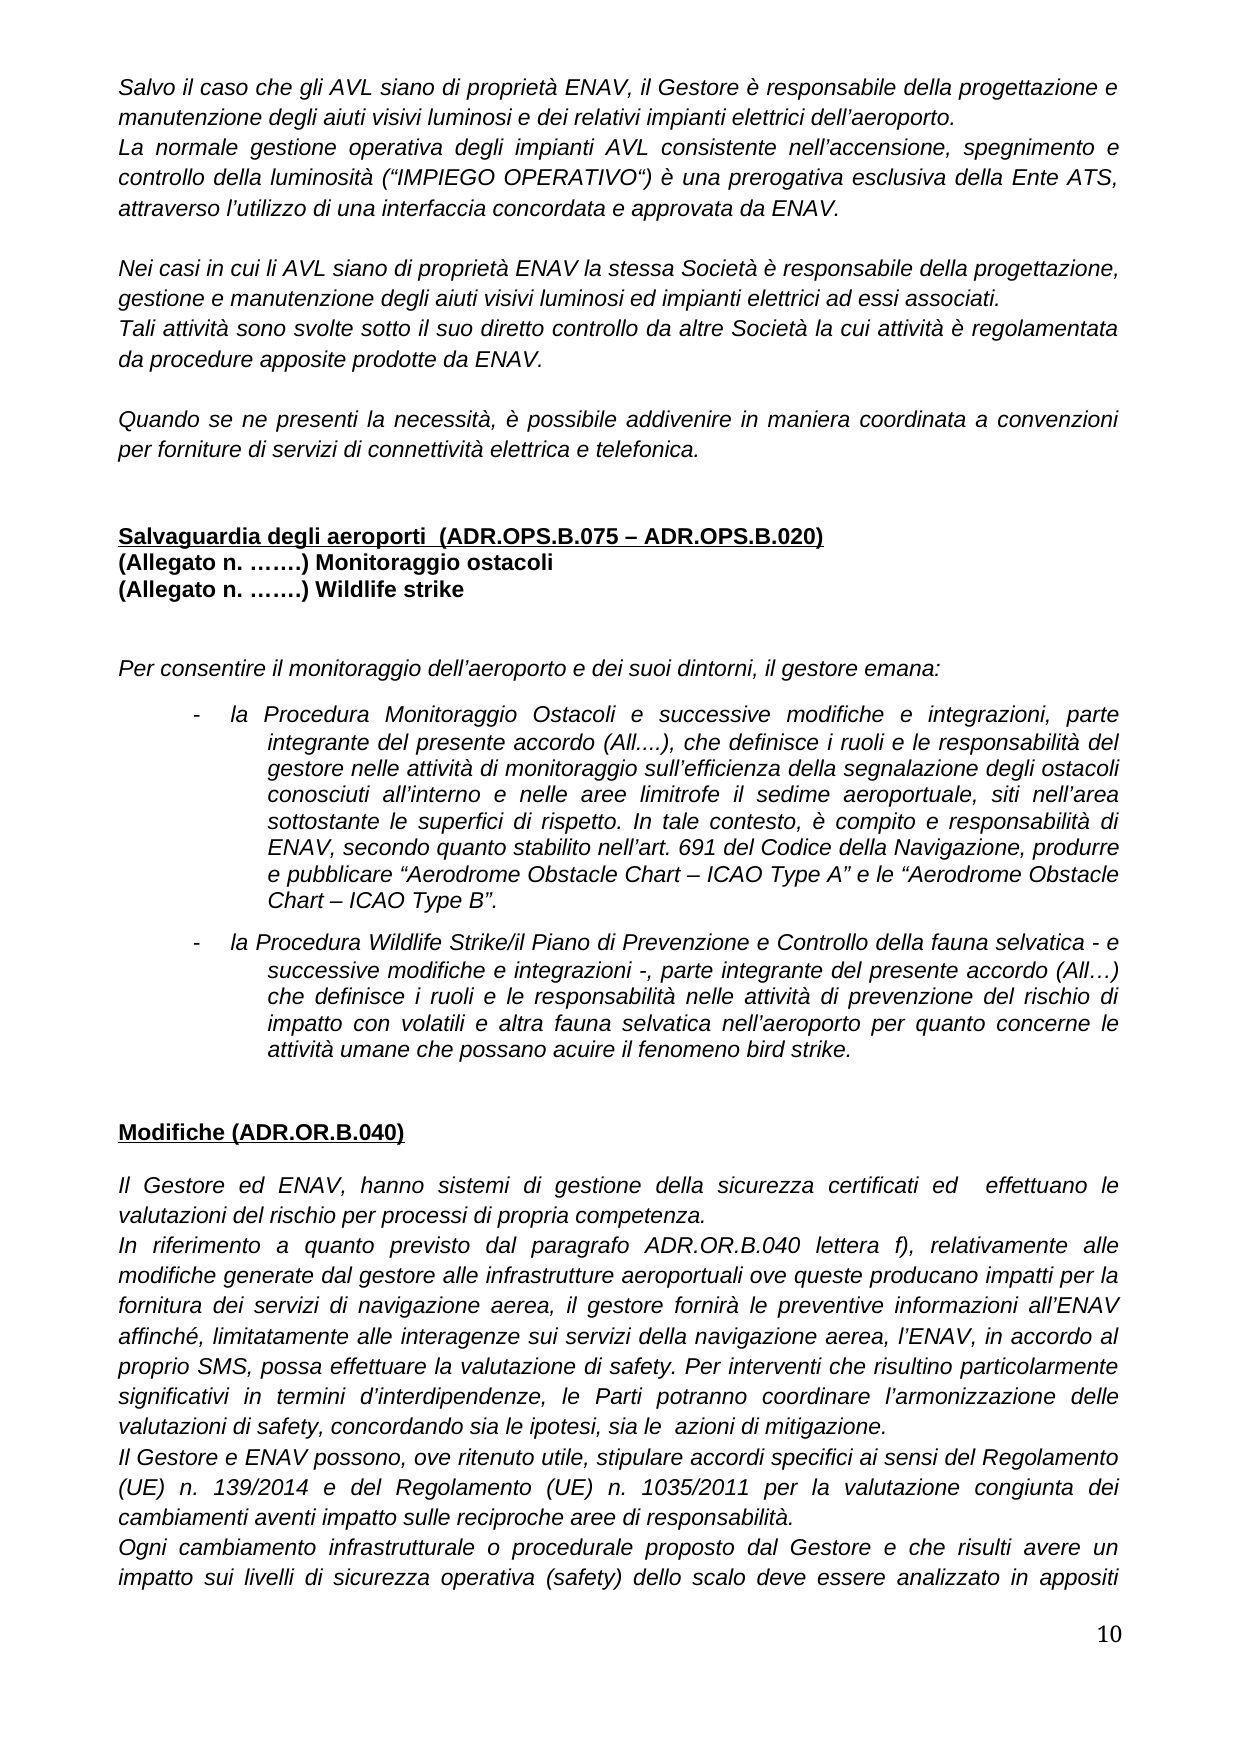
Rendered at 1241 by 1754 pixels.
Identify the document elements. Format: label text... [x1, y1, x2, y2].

text (Allegato n. …….) Monitoraggio ostacoli [118, 549, 1122, 576]
text Tali attività sono svolte sotto il suo diretto controllo da altre Società la cui attività è regolamentata da procedure apposite prodotte da ENAV. [118, 315, 1122, 372]
text Salvaguardia degli aeroporti (ADR.OPS.B.075 – ADR.OPS.B.020) [118, 523, 1122, 549]
text Ogni cambiamento infrastrutturale o procedurale proposto dal Gestore e che risulti avere un impatto sui livelli di sicurezza operativa (safety) dello scalo deve essere analizzato in appositi [118, 1534, 1122, 1591]
text Modifiche (ADR.OR.B.040) [118, 1119, 1122, 1145]
text Per consentire il monitoraggio dell’aeroporto e dei suoi dintorni, il gestore emana: [118, 655, 1122, 681]
text (Allegato n. …….) Wildlife strike [118, 576, 1122, 602]
text Quando se ne presenti la necessità, è possibile addivenire in maniera coordinata a convenzioni per forniture di servizi di connettività elettrica e telefonica. [118, 406, 1122, 463]
list la Procedura Monitoraggio Ostacoli e successive modifiche e integrazioni, parte integrante del presente accordo (All....), che definisce i ruoli e le responsabilità del gestore nelle attività di monitoraggio sull’efficienza della segnalazione degli ostacoli conosciuti all’interno e nelle aree limitrofe il sedime aeroportuale, siti nell’area sottostante le superfici di rispetto. In tale contesto, è compito e responsabilità di ENAV, secondo quanto stabilito nell’art. 691 del Codice della Navigazione, produrre e pubblicare “Aerodrome Obstacle Chart – ICAO Type A” e le “Aerodrome Obstacle Chart – ICAO Type B”. [193, 697, 1122, 913]
text Nei casi in cui li AVL siano di proprietà ENAV la stessa Società è responsabile della progettazione, gestione e manutenzione degli aiuti visivi luminosi ed impianti elettrici ad essi associati. [118, 255, 1122, 312]
text In riferimento a quanto previsto dal paragrafo ADR.OR.B.040 lettera f), relativamente alle modifiche generate dal gestore alle infrastrutture aeroportuali ove queste producano impatti per la fornitura dei servizi di navigazione aerea, il gestore fornirà le preventive informazioni all’ENAV affinché, limitatamente alle interagenze sui servizi della navigazione aerea, l’ENAV, in accordo al proprio SMS, possa effettuare la valutazione di safety. Per interventi che risultino particolarmente significativi in termini d’interdipendenze, le Parti potranno coordinare l’armonizzazione delle valutazioni di safety, concordando sia le ipotesi, sia le azioni di mitigazione. [118, 1232, 1122, 1440]
text Il Gestore ed ENAV, hanno sistemi di gestione della sicurezza certificati ed effettuano le valutazioni del rischio per processi di propria competenza. [118, 1172, 1122, 1228]
list la Procedura Wildlife Strike/il Piano di Prevenzione e Controllo della fauna selvatica - e successive modifiche e integrazioni -, parte integrante del presente accordo (All…) che definisce i ruoli e le responsabilità nelle attività di prevenzione del rischio di impatto con volatili e altra fauna selvatica nell’aeroporto per quanto concerne le attività umane che possano acuire il fenomeno bird strike. [193, 926, 1122, 1062]
text La normale gestione operativa degli impianti AVL consistente nell’accensione, spegnimento e controllo della luminosità (“IMPIEGO OPERATIVO“) è una prerogativa esclusiva della Ente ATS, attraverso l’utilizzo di una interfaccia concordata e approvata da ENAV. [118, 134, 1122, 221]
text Salvo il caso che gli AVL siano di proprietà ENAV, il Gestore è responsabile della progettazione e manutenzione degli aiuti visivi luminosi e dei relativi impianti elettrici dell’aeroporto. [118, 74, 1122, 130]
text Il Gestore e ENAV possono, ove ritenuto utile, stipulare accordi specifici ai sensi del Regolamento (UE) n. 139/2014 e del Regolamento (UE) n. 1035/2011 per la valutazione congiunta dei cambiamenti aventi impatto sulle reciproche aree di responsabilità. [118, 1443, 1122, 1530]
